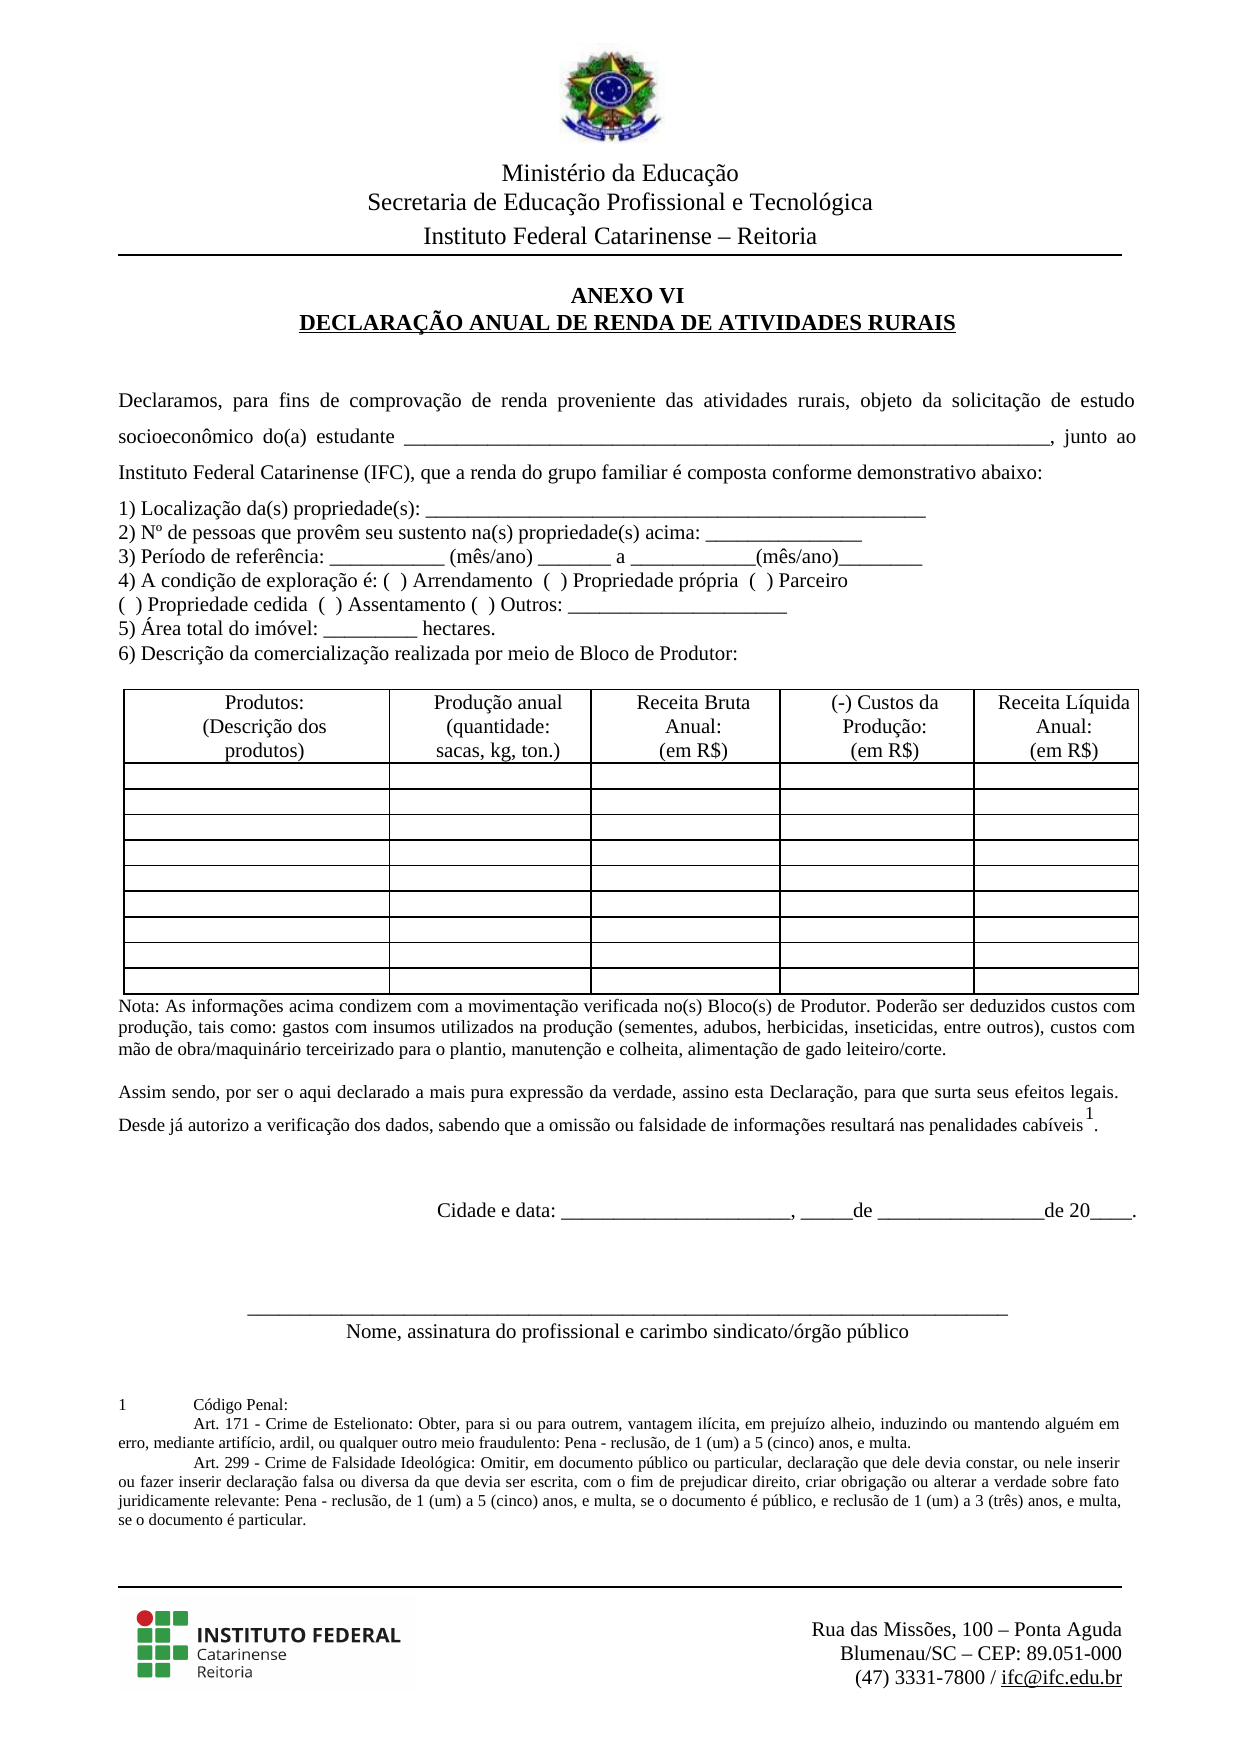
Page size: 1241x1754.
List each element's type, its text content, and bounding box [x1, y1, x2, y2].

table_cell [975, 764, 1138, 788]
table_cell [125, 866, 389, 890]
table_cell [125, 969, 389, 993]
table_cell [975, 969, 1138, 993]
text Assim sendo, por ser o aqui declarado a mais pura expressão da verdade, assino esta Declaração, para que surta seus efeitos legais. Desde já autorizo a verificação dos dados, sabendo que a omissão ou falsidade de informações resultará nas penalidades cabíveis. [118, 1081, 1122, 1138]
table_header Receita Líquida Anual: (em R$) [975, 690, 1138, 762]
text 6) Descrição da comercialização realizada por meio de Bloco de Produtor: [118, 640, 1137, 664]
table_cell [592, 866, 779, 890]
table_header Receita Bruta Anual: (em R$) [592, 690, 779, 762]
table_cell [390, 969, 590, 993]
table_cell [390, 815, 590, 839]
text 5) Área total do imóvel: _________ hectares. [118, 616, 1137, 640]
table_cell [390, 790, 590, 813]
table_cell [592, 943, 779, 967]
table_cell [781, 790, 973, 813]
table_cell [125, 918, 389, 942]
table_cell [592, 892, 779, 916]
table_cell [781, 892, 973, 916]
table_cell [390, 918, 590, 942]
picture [120, 1595, 417, 1691]
table_header (-) Custos da Produção: (em R$) [781, 690, 973, 762]
table_cell [781, 815, 973, 839]
table_cell [781, 764, 973, 788]
text _________________________________________________________________________ [118, 1294, 1137, 1318]
table_cell [592, 764, 779, 788]
table_header Produtos: (Descrição dos produtos) [125, 690, 389, 762]
text 4) A condição de exploração é: ( ) Arrendamento ( ) Propriedade própria ( ) Parceiro [118, 568, 1137, 592]
text Art. 171 - Crime de Estelionato: Obter, para si ou para outrem, vantagem ilícita, em prejuízo alheio, induzindo ou mantendo alguém em erro, mediante artifício, ardil, ou qualquer outro meio fraudulento: Pena - reclusão, de 1 (um) a 5 (cinco) anos, e multa. [118, 1414, 1122, 1452]
text ( ) Propriedade cedida ( ) Assentamento ( ) Outros: _____________________ [118, 592, 1137, 616]
table_cell [781, 918, 973, 942]
text Nota: As informações acima condizem com a movimentação verificada no(s) Bloco(s) de Produtor. Poderão ser deduzidos custos com produção, tais como: gastos com insumos utilizados na produção (sementes, adubos, herbicidas, inseticidas, entre outros), custos com mão de obra/maquinário terceirizado para o plantio, manutenção e colheita, alimentação de gado leiteiro/corte. [118, 994, 1137, 1059]
table_cell [125, 815, 389, 839]
table_cell [592, 969, 779, 993]
table_cell [592, 815, 779, 839]
text Código Penal: [118, 1395, 1122, 1414]
table_cell [781, 841, 973, 865]
text ANEXO VI [118, 282, 1137, 309]
table_cell [125, 943, 389, 967]
table_cell [592, 918, 779, 942]
table_cell [125, 892, 389, 916]
table_cell [592, 841, 779, 865]
table_cell [975, 892, 1138, 916]
table_cell [592, 790, 779, 813]
table_cell [390, 892, 590, 916]
table_header Produção anual (quantidade: sacas, kg, ton.) [390, 690, 590, 762]
text 3) Período de referência: ___________ (mês/ano) _______ a ____________(mês/ano)________ [118, 544, 1137, 568]
table_cell [390, 866, 590, 890]
text Declaramos, para fins de comprovação de renda proveniente das atividades rurais, objeto da solicitação de estudo socioeconômico do(a) estudante ______________________________________________________________, junto ao Instituto Federal Catarinense (IFC), que a renda do grupo familiar é composta conforme demonstrativo abaixo: [118, 388, 1137, 484]
table_cell [975, 841, 1138, 865]
picture [559, 43, 666, 144]
table_cell [125, 841, 389, 865]
table_cell [125, 790, 389, 813]
table_cell [125, 764, 389, 788]
table_cell [781, 866, 973, 890]
text 2) Nº de pessoas que provêm seu sustento na(s) propriedade(s) acima: _______________ [118, 520, 1137, 544]
table_cell [975, 790, 1138, 813]
table_cell [975, 815, 1138, 839]
text Nome, assinatura do profissional e carimbo sindicato/órgão público [118, 1318, 1137, 1343]
text Art. 299 - Crime de Falsidade Ideológica: Omitir, em documento público ou particular, declaração que dele devia constar, ou nele inserir ou fazer inserir declaração falsa ou diversa da que devia ser escrita, com o fim de prejudicar direito, criar obrigação ou alterar a verdade sobre fato juridicamente relevante: Pena - reclusão, de 1 (um) a 5 (cinco) anos, e multa, se o documento é público, e reclusão de 1 (um) a 3 (três) anos, e multa, se o documento é particular. [118, 1452, 1122, 1529]
table_cell [781, 943, 973, 967]
text DECLARAÇÃO ANUAL DE RENDA DE ATIVIDADES RURAIS [118, 309, 1137, 335]
table_cell [390, 841, 590, 865]
text Cidade e data: ______________________, _____de ________________de 20____. [118, 1198, 1137, 1222]
table_cell [975, 943, 1138, 967]
table_cell [975, 918, 1138, 942]
table_cell [781, 969, 973, 993]
text 1) Localização da(s) propriedade(s): ________________________________________________ [118, 496, 1137, 520]
table_cell [975, 866, 1138, 890]
table_cell [390, 764, 590, 788]
table_cell [390, 943, 590, 967]
